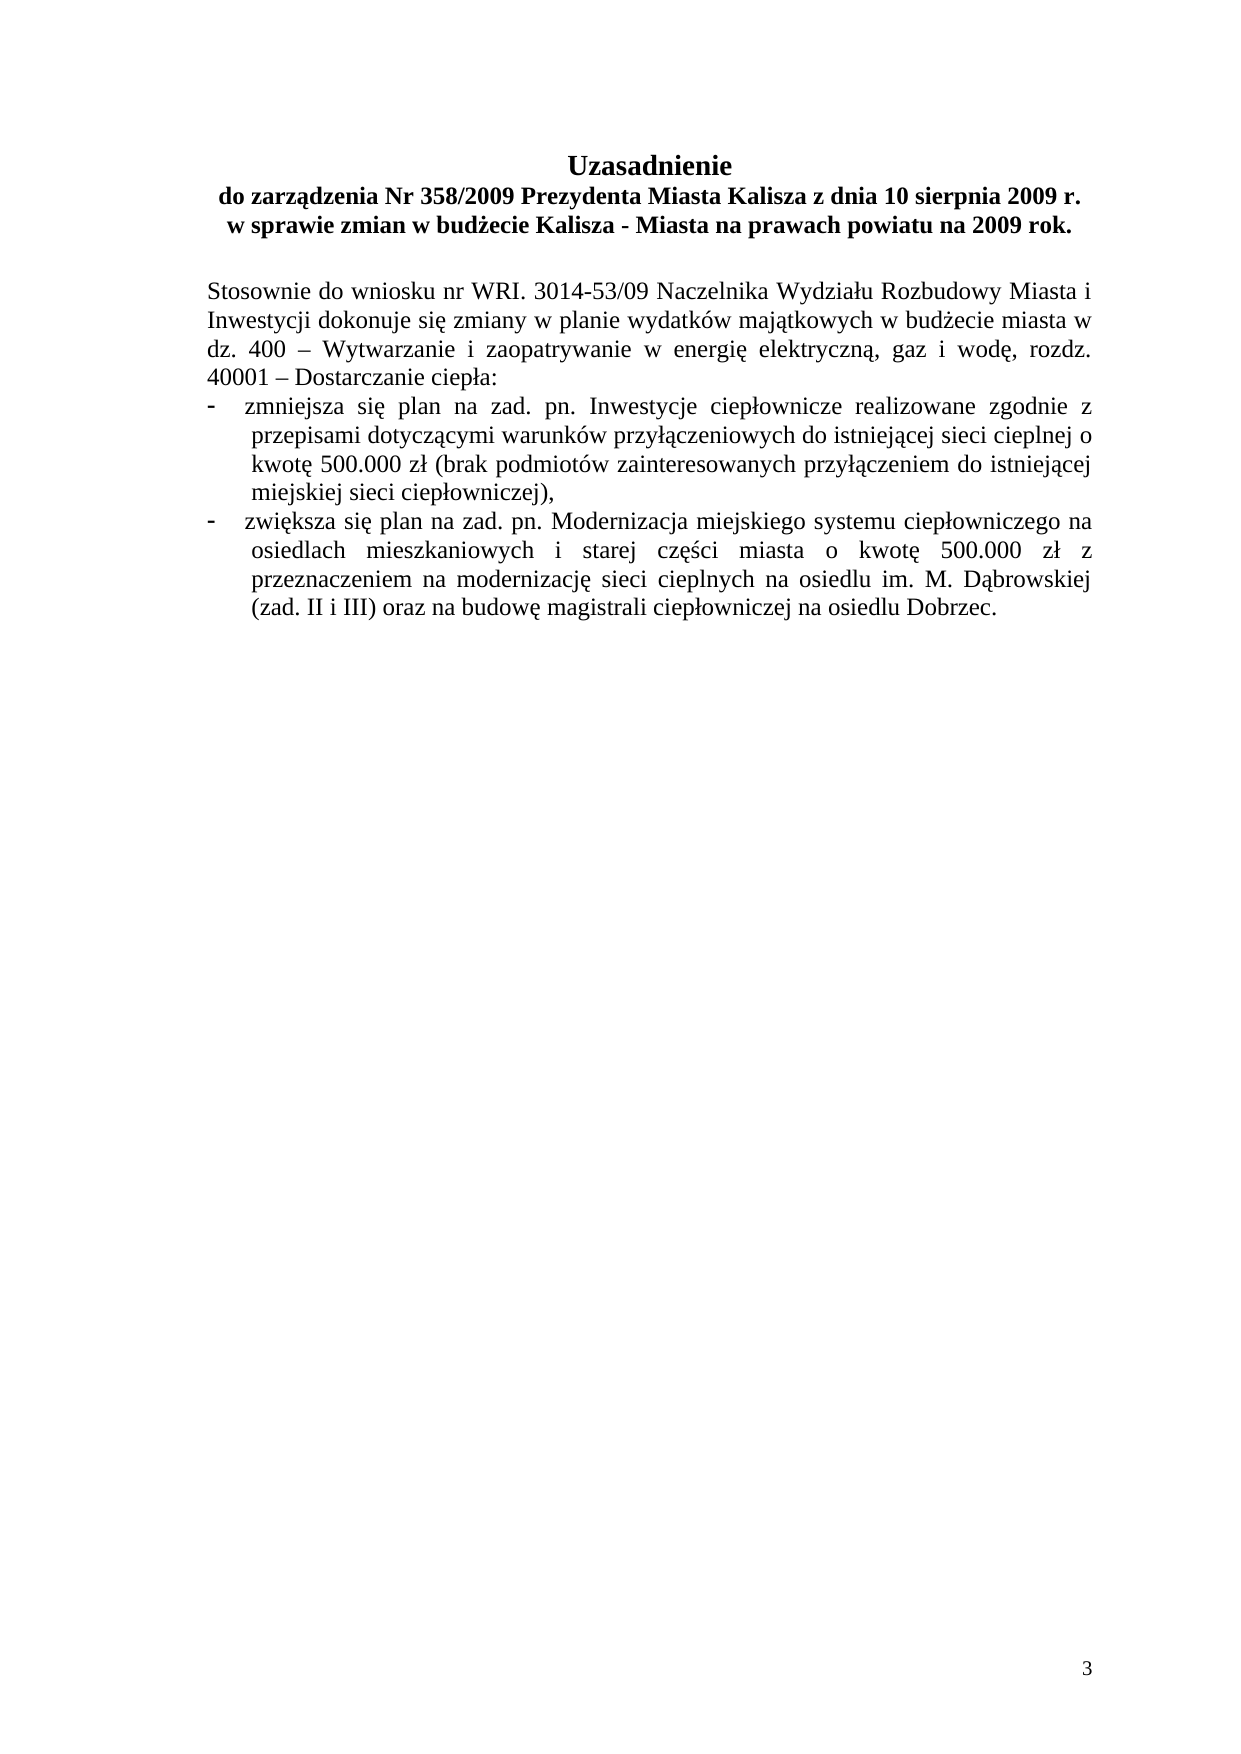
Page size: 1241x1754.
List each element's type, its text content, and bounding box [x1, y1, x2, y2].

title zwiększa się plan na zad. pn. Modernizacja miejskiego systemu ciepłowniczego na osiedlach mieszkaniowych i starej części miasta o kwotę 500.000 zł z przeznaczeniem na modernizację sieci cieplnych na osiedlu im. M. Dąbrowskiej (zad. II i III) oraz na budowę magistrali ciepłowniczej na osiedlu Dobrzec. [207, 506, 1092, 621]
title do zarządzenia Nr 358/2009 Prezydenta Miasta Kalisza z dnia 10 sierpnia 2009 r. w sprawie zmian w budżecie Kalisza - Miasta na prawach powiatu na 2009 rok. [207, 181, 1092, 239]
title Stosownie do wniosku nr WRI. 3014-53/09 Naczelnika Wydziału Rozbudowy Miasta i Inwestycji dokonuje się zmiany w planie wydatków majątkowych w budżecie miasta w dz. 400 – Wytwarzanie i zaopatrywanie w energię elektryczną, gaz i wodę, rozdz. 40001 – Dostarczanie ciepła: [207, 276, 1092, 391]
title zmniejsza się plan na zad. pn. Inwestycje ciepłownicze realizowane zgodnie z przepisami dotyczącymi warunków przyłączeniowych do istniejącej sieci cieplnej o kwotę 500.000 zł (brak podmiotów zainteresowanych przyłączeniem do istniejącej miejskiej sieci ciepłowniczej), [207, 391, 1092, 506]
text Uzasadnienie [207, 148, 1092, 181]
